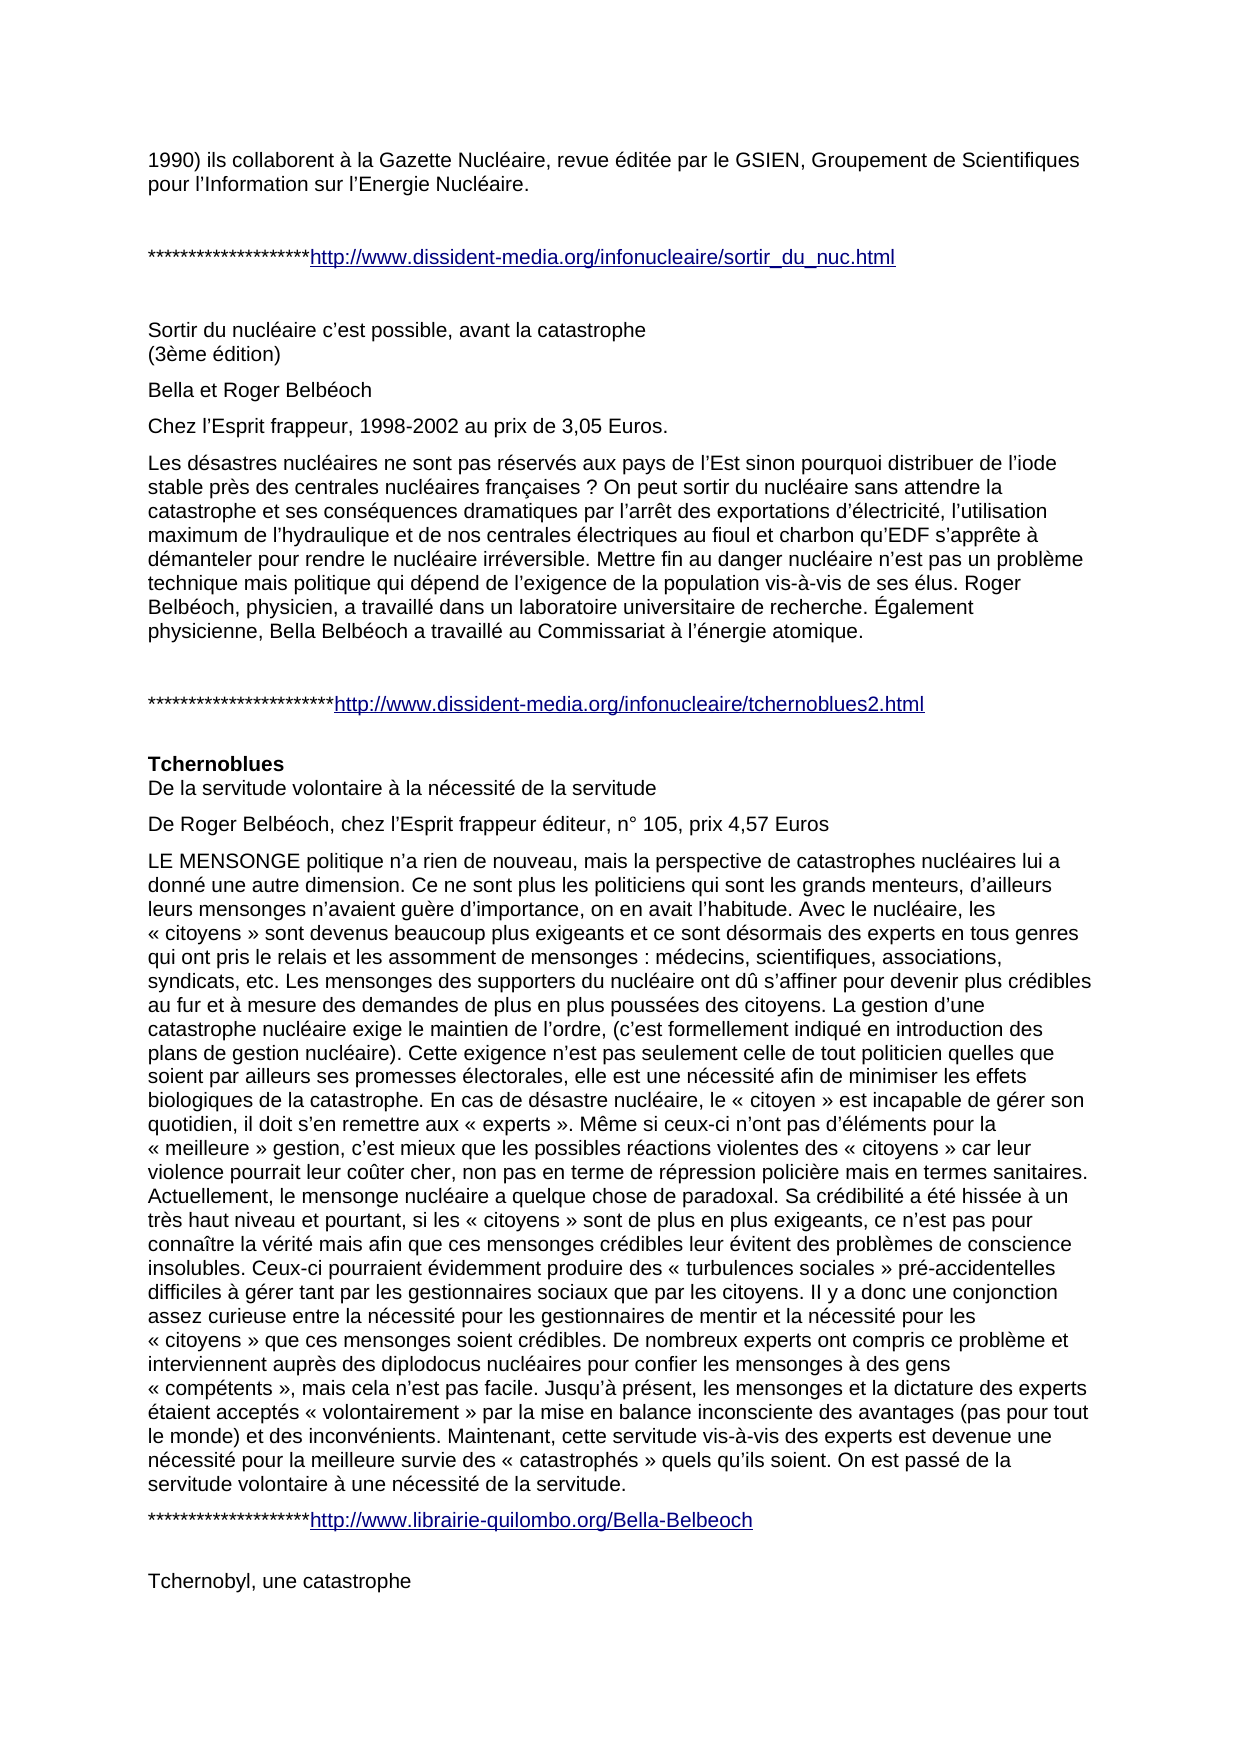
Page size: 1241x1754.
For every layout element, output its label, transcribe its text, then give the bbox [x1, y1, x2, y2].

text ***********************http://www.dissident-media.org/infonucleaire/tchernoblues2.html [148, 691, 1093, 715]
text ********************http://www.dissident-media.org/infonucleaire/sortir_du_nuc.html [148, 244, 1093, 268]
text Tchernobyl, une catastrophe [148, 1544, 1093, 1592]
text ********************http://www.librairie-quilombo.org/Bella-Belbeoch [148, 1508, 1093, 1532]
text De Roger Belbéoch, chez l’Esprit frappeur éditeur, n° 105, prix 4,57 Euros [148, 812, 1093, 836]
text Tchernoblues De la servitude volontaire à la nécessité de la servitude [148, 728, 1093, 800]
text Sortir du nucléaire c’est possible, avant la catastrophe (3ème édition) [148, 317, 1093, 365]
text Bella et Roger Belbéoch [148, 378, 1093, 402]
text Chez l’Esprit frappeur, 1998-2002 au prix de 3,05 Euros. [148, 414, 1093, 438]
text 1990) ils collaborent à la Gazette Nucléaire, revue éditée par le GSIEN, Groupement de Scientifiques pour l’Information sur l’Energie Nucléaire. [148, 148, 1093, 196]
text LE MENSONGE politique n’a rien de nouveau, mais la perspective de catastrophes nucléaires lui a donné une autre dimension. Ce ne sont plus les politiciens qui sont les grands menteurs, d’ailleurs leurs mensonges n’avaient guère d’importance, on en avait l’habitude. Avec le nucléaire, les « citoyens » sont devenus beaucoup plus exigeants et ce sont désormais des experts en tous genres qui ont pris le relais et les assomment de mensonges : médecins, scientifiques, associations, syndicats, etc. Les mensonges des supporters du nucléaire ont dû s’affiner pour devenir plus crédibles au fur et à mesure des demandes de plus en plus poussées des citoyens. La gestion d’une catastrophe nucléaire exige le maintien de l’ordre, (c’est formellement indiqué en introduction des plans de gestion nucléaire). Cette exigence n’est pas seulement celle de tout politicien quelles que soient par ailleurs ses promesses électorales, elle est une nécessité afin de minimiser les effets biologiques de la catastrophe. En cas de désastre nucléaire, le « citoyen » est incapable de gérer son quotidien, il doit s’en remettre aux « experts ». Même si ceux-ci n’ont pas d’éléments pour la « meilleure » gestion, c’est mieux que les possibles réactions violentes des « citoyens » car leur violence pourrait leur coûter cher, non pas en terme de répression policière mais en termes sanitaires. Actuellement, le mensonge nucléaire a quelque chose de paradoxal. Sa crédibilité a été hissée à un très haut niveau et pourtant, si les « citoyens » sont de plus en plus exigeants, ce n’est pas pour connaître la vérité mais afin que ces mensonges crédibles leur évitent des problèmes de conscience insolubles. Ceux-ci pourraient évidemment produire des « turbulences sociales » pré-accidentelles difficiles à gérer tant par les gestionnaires sociaux que par les citoyens. II y a donc une conjonction assez curieuse entre la nécessité pour les gestionnaires de mentir et la nécessité pour les « citoyens » que ces mensonges soient crédibles. De nombreux experts ont compris ce problème et interviennent auprès des diplodocus nucléaires pour confier les mensonges à des gens « compétents », mais cela n’est pas facile. Jusqu’à présent, les mensonges et la dictature des experts étaient acceptés « volontairement » par la mise en balance inconsciente des avantages (pas pour tout le monde) et des inconvénients. Maintenant, cette servitude vis-à-vis des experts est devenue une nécessité pour la meilleure survie des « catastrophés » quels qu’ils soient. On est passé de la servitude volontaire à une nécessité de la servitude. [148, 849, 1093, 1496]
text Les désastres nucléaires ne sont pas réservés aux pays de l’Est sinon pourquoi distribuer de l’iode stable près des centrales nucléaires françaises ? On peut sortir du nucléaire sans attendre la catastrophe et ses conséquences dramatiques par l’arrêt des exportations d’électricité, l’utilisation maximum de l’hydraulique et de nos centrales électriques au fioul et charbon qu’EDF s’apprête à démanteler pour rendre le nucléaire irréversible. Mettre fin au danger nucléaire n’est pas un problème technique mais politique qui dépend de l’exigence de la population vis-à-vis de ses élus. Roger Belbéoch, physicien, a travaillé dans un laboratoire universitaire de recherche. Également physicienne, Bella Belbéoch a travaillé au Commissariat à l’énergie atomique. [148, 451, 1093, 642]
